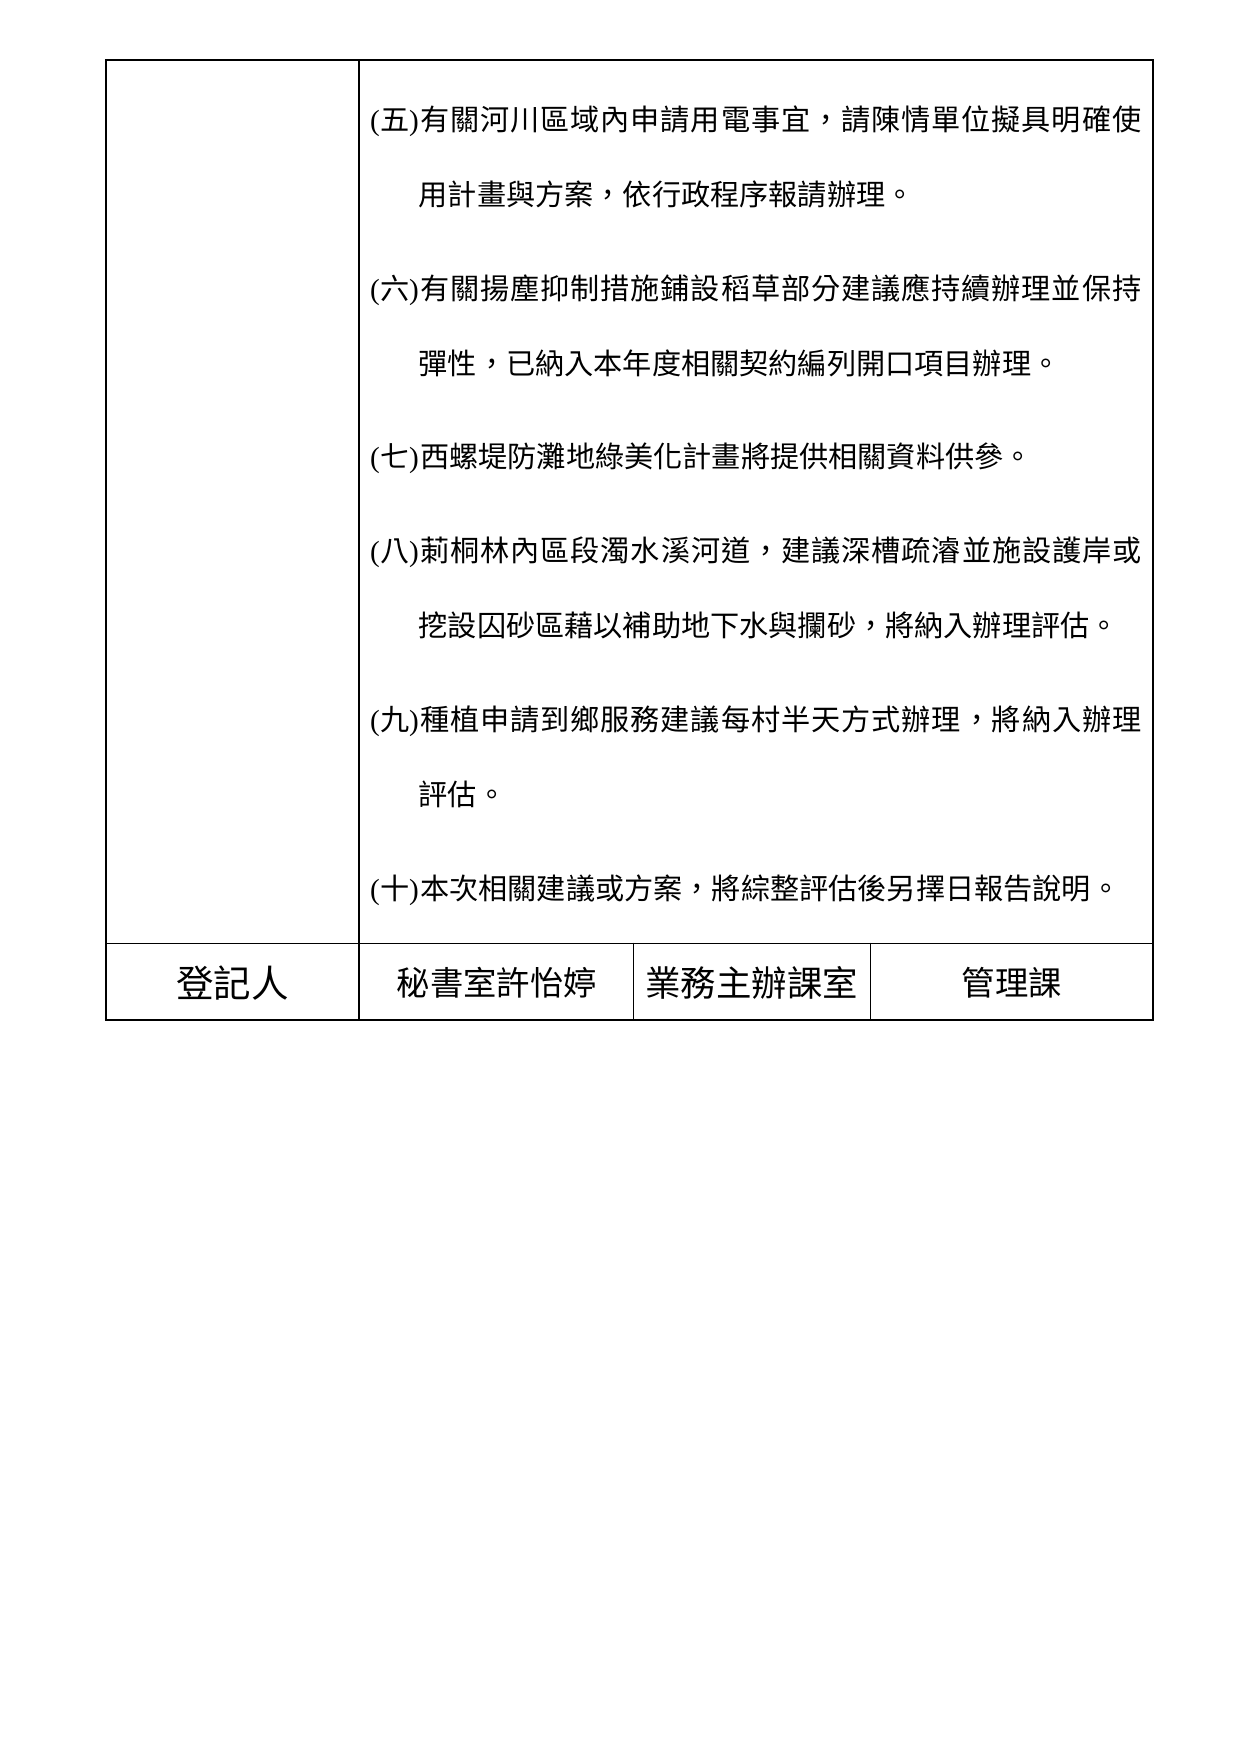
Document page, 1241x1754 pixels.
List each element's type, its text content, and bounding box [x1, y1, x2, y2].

table_cell [107, 61, 358, 943]
table_cell 藉由本次會議討論與意見交換重點摘述如下： 出海口漁塭問題，將先辦理現況地形測量，並視堤防預定線延伸範圍，評估相關適用使用規定後辦理。 現況符合申請條件漁塭，現場應豎立明顯固定之界樁供檢視。 相關申請使用中之河川公地，屆時如因防洪安全等因素需辦理治理工程時，將會提早公告通知。 出海口裸露地部分，本年度已爭取經費加強佈設灑水系統，營造非汛期枯水季馬鞍藤生長條件，有關建議挖除裸露地部分，將另擇日辦理現勘了解。 有關河川區域內申請用電事宜，請陳情單位擬具明確使用計畫與方案，依行政程序報請辦理。 有關揚塵抑制措施鋪設稻草部分建議應持續辦理並保持彈性，已納入本年度相關契約編列開口項目辦理。 西螺堤防灘地綠美化計畫將提供相關資料供參。 莿桐林內區段濁水溪河道，建議深槽疏濬並施設護岸或挖設囚砂區藉以補助地下水與攔砂，將納入辦理評估。 種植申請到鄉服務建議每村半天方式辦理，將納入辦理評估。 本次相關建議或方案，將綜整評估後另擇日報告說明。 [360, 61, 1152, 943]
table_cell 秘書室許怡婷 [360, 944, 633, 1019]
table_cell 管理課 [871, 944, 1152, 1019]
table_cell 業務主辦課室 [634, 944, 870, 1019]
table_cell 登記人 [107, 944, 358, 1019]
